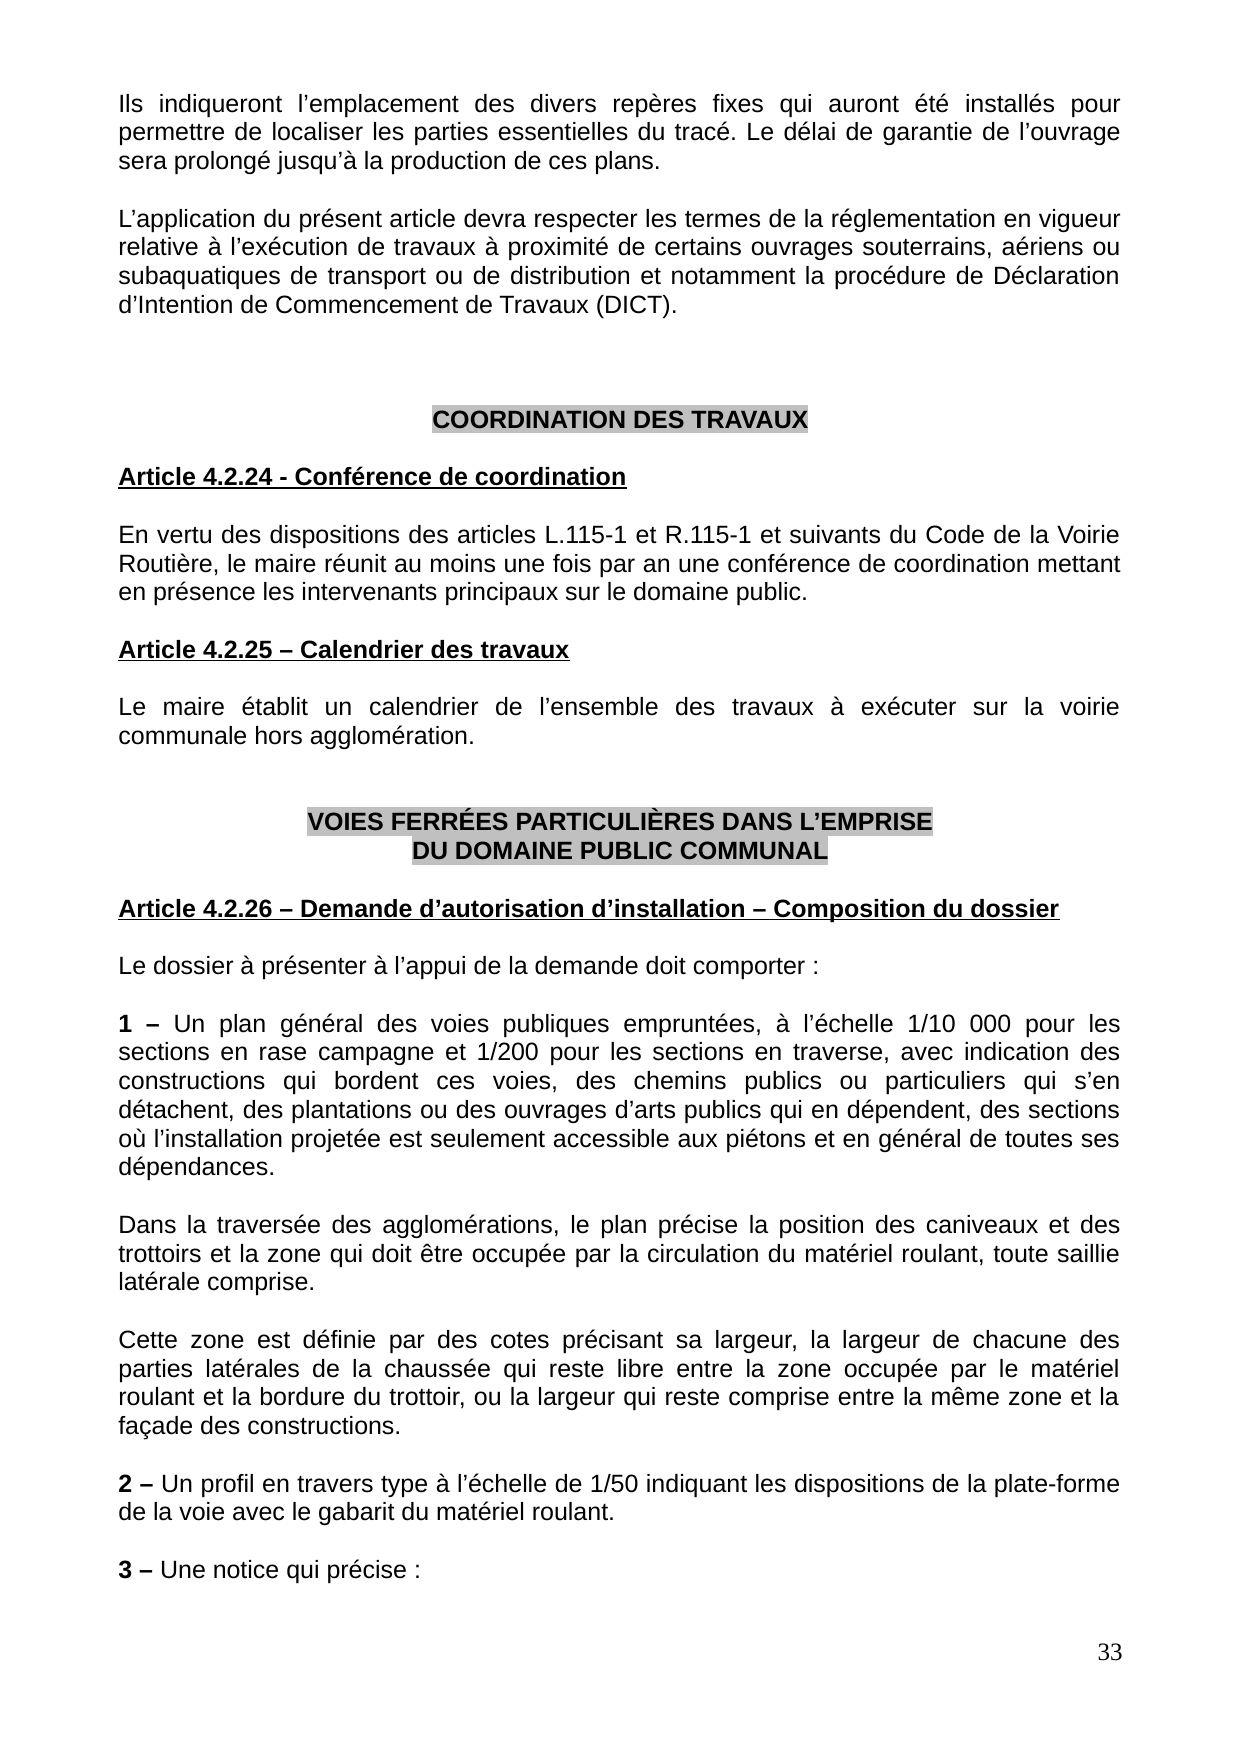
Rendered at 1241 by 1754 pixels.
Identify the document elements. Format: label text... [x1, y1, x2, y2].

text Article 4.2.25 – Calendrier des travaux [118, 635, 1122, 663]
text En vertu des dispositions des articles L.115-1 et R.115-1 et suivants du Code de la Voirie Routière, le maire réunit au moins une fois par an une conférence de coordination mettant en présence les intervenants principaux sur le domaine public. [118, 520, 1122, 606]
text Le maire établit un calendrier de l’ensemble des travaux à exécuter sur la voirie communale hors agglomération. [118, 692, 1122, 750]
text L’application du présent article devra respecter les termes de la réglementation en vigueur relative à l’exécution de travaux à proximité de certains ouvrages souterrains, aériens ou subaquatiques de transport ou de distribution et notamment la procédure de Déclaration d’Intention de Commencement de Travaux (DICT). [118, 203, 1122, 318]
text Ils indiqueront l’emplacement des divers repères fixes qui auront été installés pour permettre de localiser les parties essentielles du tracé. Le délai de garantie de l’ouvrage sera prolongé jusqu’à la production de ces plans. [118, 88, 1122, 175]
text Dans la traversée des agglomérations, le plan précise la position des caniveaux et des trottoirs et la zone qui doit être occupée par la circulation du matériel roulant, toute saillie latérale comprise. [118, 1210, 1122, 1296]
text Article 4.2.26 – Demande d’autorisation d’installation – Composition du dossier [118, 893, 1122, 922]
text Le dossier à présenter à l’appui de la demande doit comporter : [118, 951, 1122, 980]
text 2 – Un profil en travers type à l’échelle de 1/50 indiquant les dispositions de la plate-forme de la voie avec le gabarit du matériel roulant. [118, 1468, 1122, 1526]
text 1 – Un plan général des voies publiques empruntées, à l’échelle 1/10 000 pour les sections en rase campagne et 1/200 pour les sections en traverse, avec indication des constructions qui bordent ces voies, des chemins publics ou particuliers qui s’en détachent, des plantations ou des ouvrages d’arts publics qui en dépendent, des sections où l’installation projetée est seulement accessible aux piétons et en général de toutes ses dépendances. [118, 1008, 1122, 1181]
text Cette zone est définie par des cotes précisant sa largeur, la largeur de chacune des parties latérales de la chaussée qui reste libre entre la zone occupée par le matériel roulant et la bordure du trottoir, ou la largeur qui reste comprise entre la même zone et la façade des constructions. [118, 1325, 1122, 1440]
text COORDINATION DES TRAVAUX [118, 405, 1122, 433]
text 3 – Une notice qui précise : [118, 1555, 1122, 1583]
text Article 4.2.24 - Conférence de coordination [118, 462, 1122, 491]
text DU DOMAINE PUBLIC COMMUNAL [118, 836, 1122, 865]
